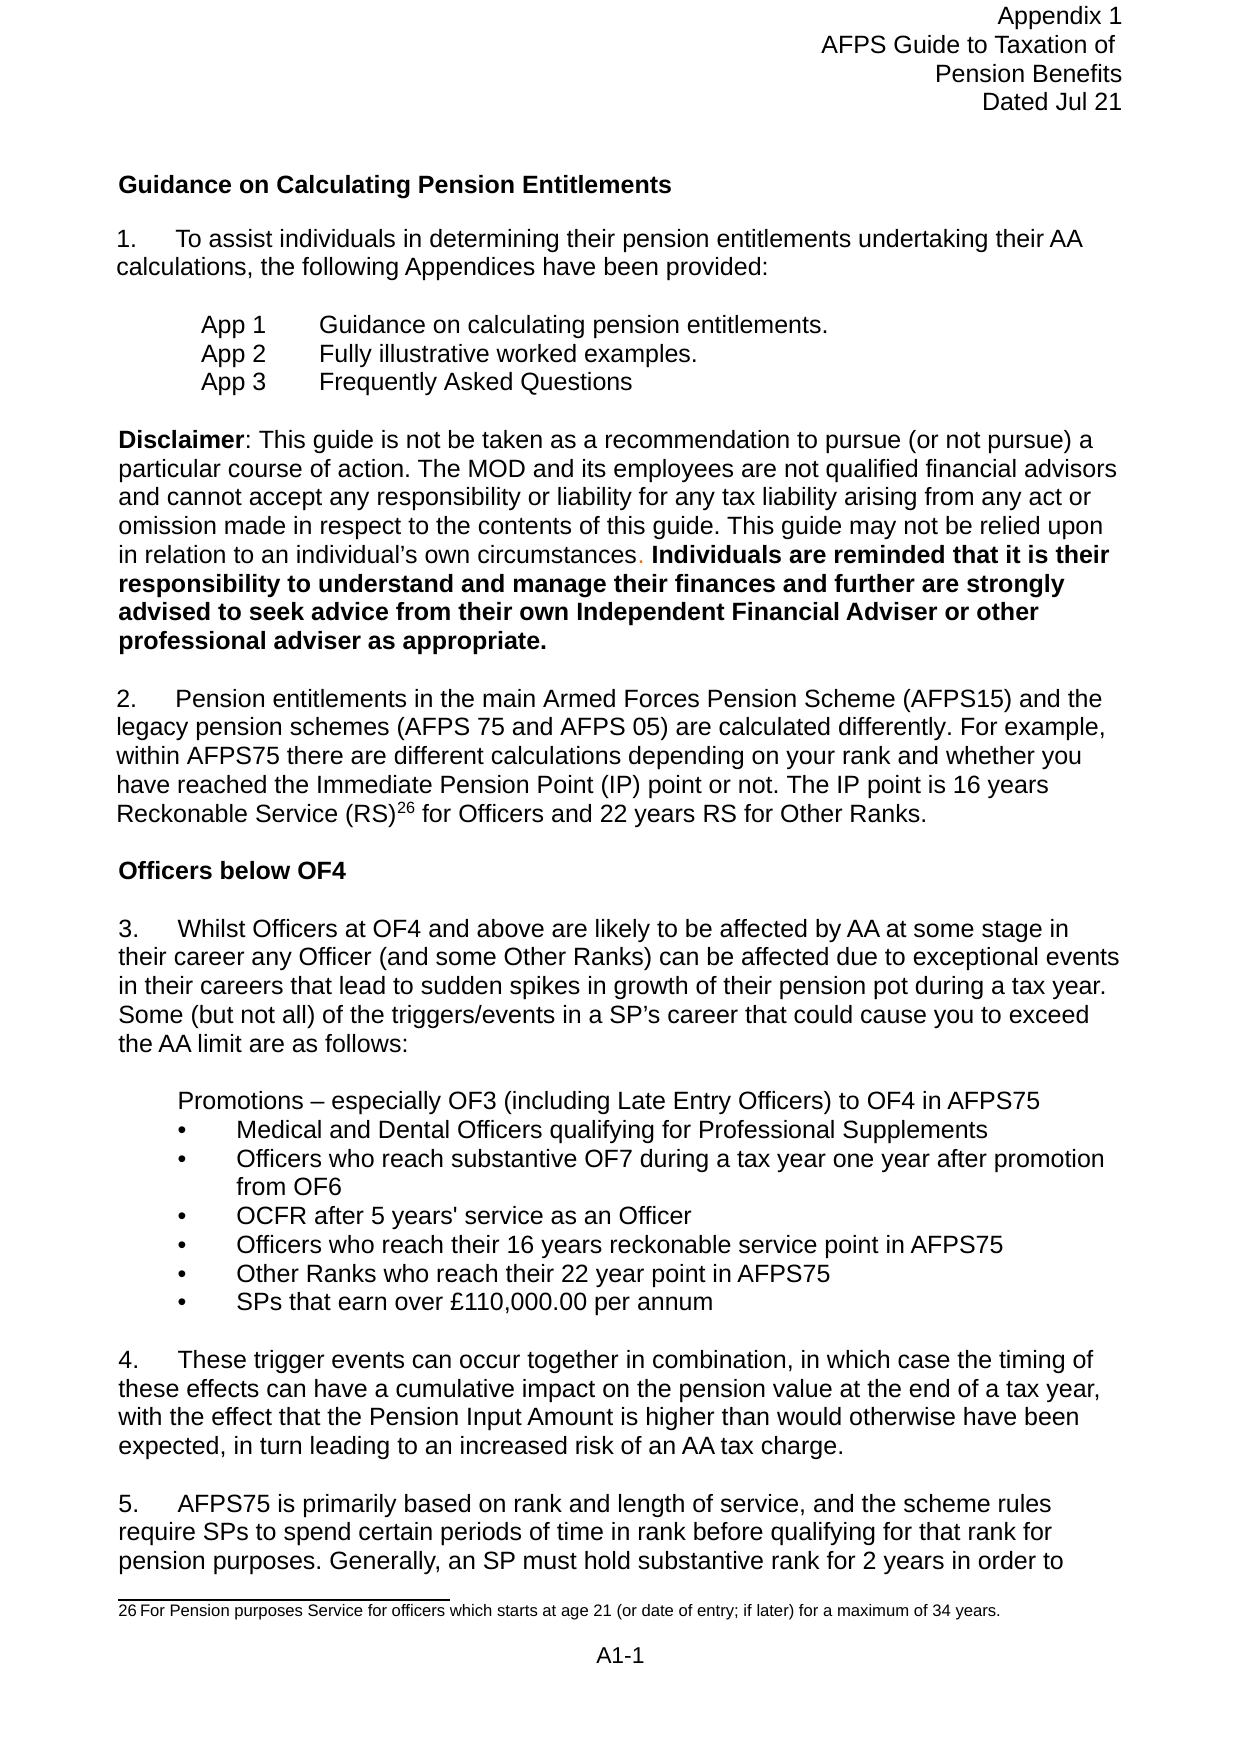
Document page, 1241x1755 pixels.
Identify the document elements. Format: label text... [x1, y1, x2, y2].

text Dated Jul 21 [118, 87, 1122, 116]
table_cell Fully illustrative worked examples. [308, 339, 1108, 367]
table_cell App 3 [190, 368, 308, 396]
text • Officers who reach their 16 years reckonable service point in AFPS75 [177, 1230, 1122, 1259]
subtitle Guidance on Calculating Pension Entitlements [118, 170, 1122, 199]
text For Pension purposes Service for officers which starts at age 21 (or date of entry; if later) for a maximum of 34 years. [118, 1600, 1122, 1619]
text • Other Ranks who reach their 22 year point in AFPS75 [177, 1259, 1122, 1287]
table_header App 1 [190, 310, 308, 339]
text AFPS Guide to Taxation of Pension Benefits [118, 30, 1122, 87]
text Promotions – especially OF3 (including Late Entry Officers) to OF4 in AFPS75 [177, 1086, 1122, 1115]
text • OCFR after 5 years' service as an Officer [177, 1201, 1122, 1230]
text Officers below OF4 [118, 856, 1122, 914]
text Appendix 1 [118, 1, 1122, 30]
text Disclaimer: This guide is not be taken as a recommendation to pursue (or not pursue) a particular course of action. The MOD and its employees are not qualified financial advisors and cannot accept any responsibility or liability for any tax liability arising from any act or omission made in respect to the contents of this guide. This guide may not be relied upon in relation to an individual’s own circumstances. Individuals are reminded that it is their responsibility to understand and manage their finances and further are strongly advised to seek advice from their own Independent Financial Adviser or other professional adviser as appropriate. [118, 425, 1122, 655]
list Whilst Officers at OF4 and above are likely to be affected by AA at some stage in their career any Officer (and some Other Ranks) can be affected due to exceptional events in their careers that lead to sudden spikes in growth of their pension pot during a tax year. Some (but not all) of the triggers/events in a SP’s career that could cause you to exceed the AA limit are as follows: [118, 914, 1122, 1057]
text • SPs that earn over £110,000.00 per annum [177, 1287, 1122, 1316]
list These trigger events can occur together in combination, in which case the timing of these effects can have a cumulative impact on the pension value at the end of a tax year, with the effect that the Pension Input Amount is higher than would otherwise have been expected, in turn leading to an increased risk of an AA tax charge. [118, 1345, 1122, 1460]
list AFPS75 is primarily based on rank and length of service, and the scheme rules require SPs to spend certain periods of time in rank before qualifying for that rank for pension purposes. Generally, an SP must hold substantive rank for 2 years in order to [118, 1489, 1122, 1575]
text 2. Pension entitlements in the main Armed Forces Pension Scheme (AFPS15) and the legacy pension schemes (AFPS 75 and AFPS 05) are calculated differently. For example, within AFPS75 there are different calculations depending on your rank and whether you have reached the Immediate Pension Point (IP) point or not. The IP point is 16 years Reckonable Service (RS) for Officers and 22 years RS for Other Ranks. [116, 684, 1122, 827]
table_cell App 2 [190, 339, 308, 367]
text 1. To assist individuals in determining their pension entitlements undertaking their AA calculations, the following Appendices have been provided: [116, 224, 1122, 281]
text • Officers who reach substantive OF7 during a tax year one year after promotion from OF6 [177, 1144, 1122, 1201]
text • Medical and Dental Officers qualifying for Professional Supplements [177, 1115, 1122, 1144]
table_header Guidance on calculating pension entitlements. [308, 310, 1108, 339]
table_cell Frequently Asked Questions [308, 368, 1108, 396]
